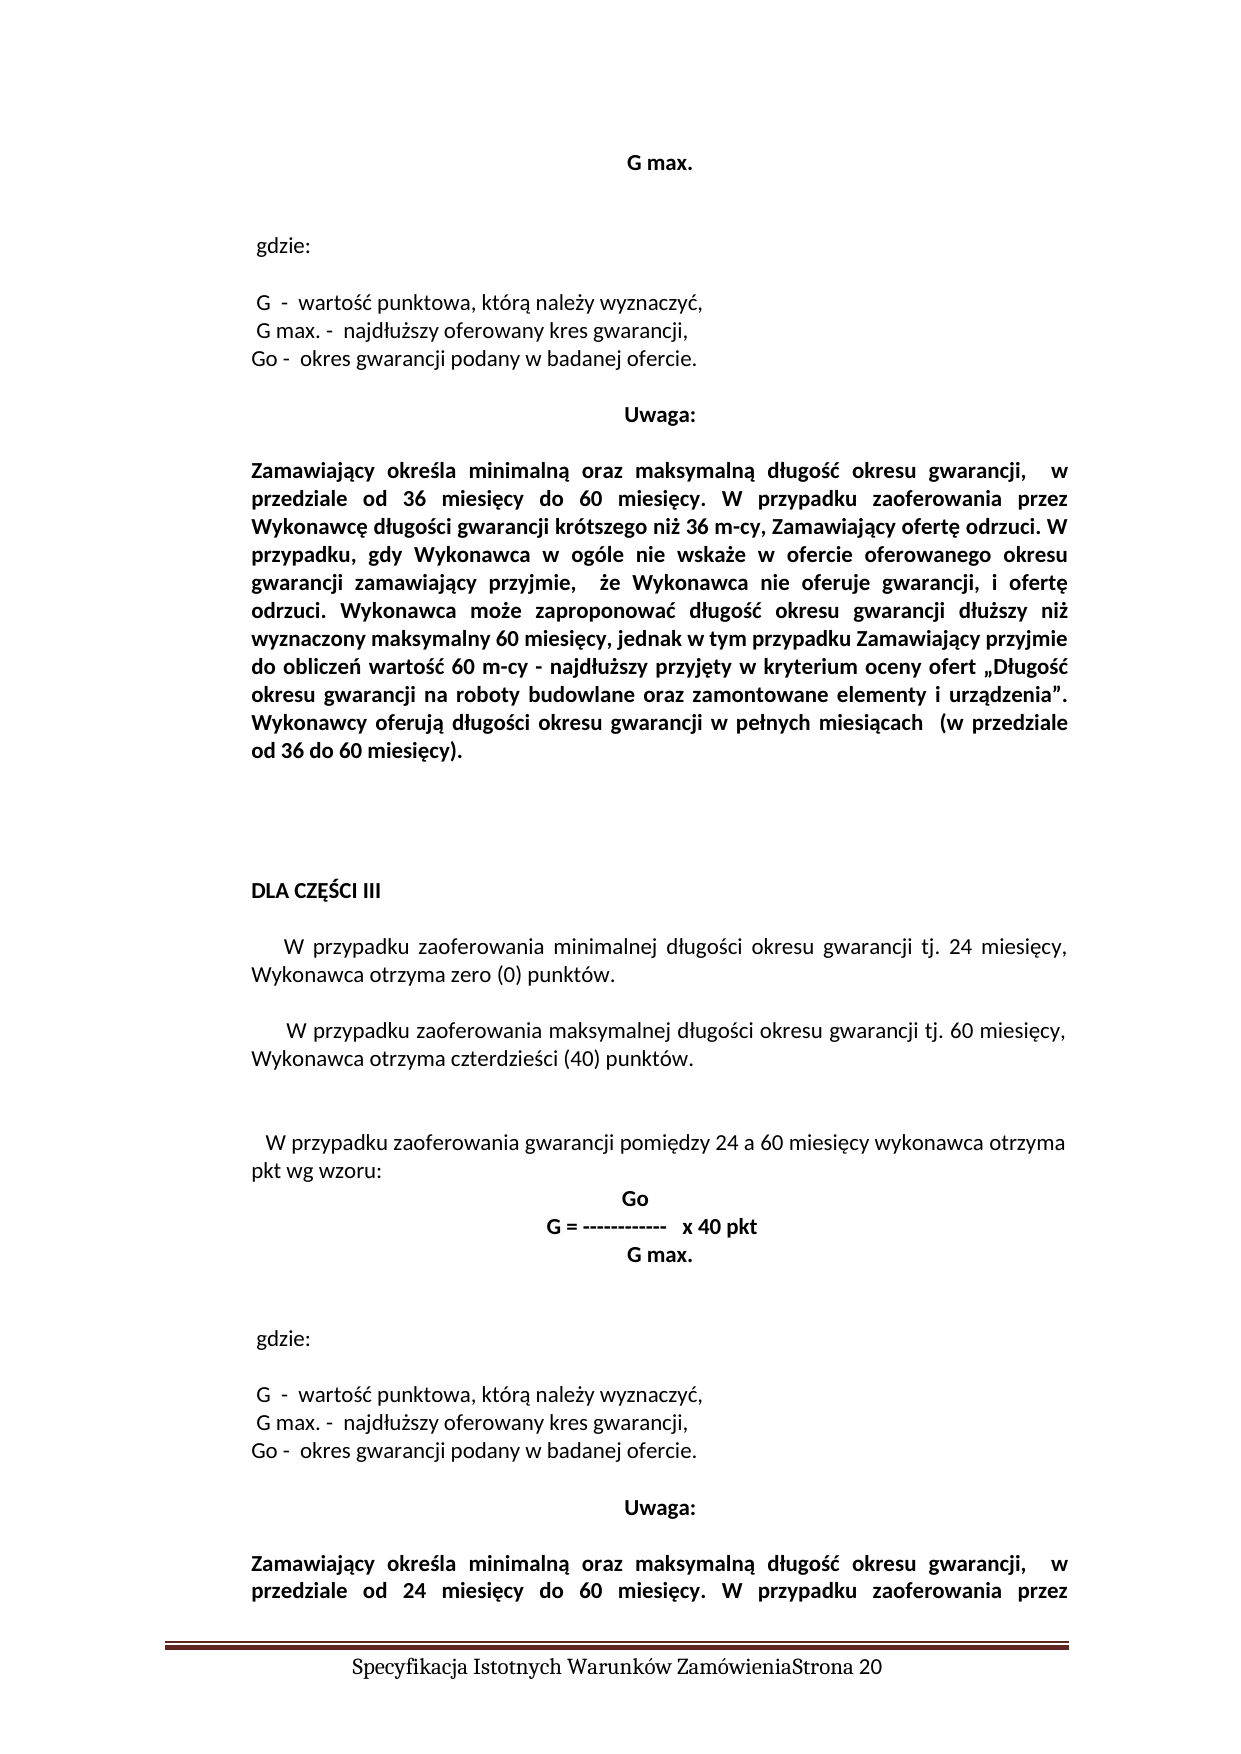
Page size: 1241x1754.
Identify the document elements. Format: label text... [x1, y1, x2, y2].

list Go [251, 1184, 1069, 1212]
list Uwaga: [251, 1493, 1069, 1521]
text gdzie: [251, 232, 1069, 260]
list W przypadku zaoferowania gwarancji pomiędzy 24 a 60 miesięcy wykonawca otrzyma pkt wg wzoru: [148, 1128, 1069, 1184]
text G - wartość punktowa, którą należy wyznaczyć, [251, 1381, 1069, 1408]
text G - wartość punktowa, którą należy wyznaczyć, [251, 288, 1069, 316]
text G max. - najdłuższy oferowany kres gwarancji, [251, 1408, 1069, 1437]
list Uwaga: [251, 400, 1069, 428]
text G max. - najdłuższy oferowany kres gwarancji, [251, 316, 1069, 344]
list G max. [251, 1240, 1069, 1268]
text Go - okres gwarancji podany w badanej ofercie. [251, 344, 1069, 372]
list Zamawiający określa minimalną oraz maksymalną długość okresu gwarancji, w przedziale od 36 miesięcy do 60 miesięcy. W przypadku zaoferowania przez Wykonawcę długości gwarancji krótszego niż 36 m-cy, Zamawiający ofertę odrzuci. W przypadku, gdy Wykonawca w ogóle nie wskaże w ofercie oferowanego okresu gwarancji zamawiający przyjmie, że Wykonawca nie oferuje gwarancji, i ofertę odrzuci. Wykonawca może zaproponować długość okresu gwarancji dłuższy niż wyznaczony maksymalny 60 miesięcy, jednak w tym przypadku Zamawiający przyjmie do obliczeń wartość 60 m-cy - najdłuższy przyjęty w kryterium oceny ofert „Długość okresu gwarancji na roboty budowlane oraz zamontowane elementy i urządzenia”. Wykonawcy oferują długości okresu gwarancji w pełnych miesiącach (w przedziale od 36 do 60 miesięcy). [251, 456, 1069, 764]
text gdzie: [251, 1324, 1069, 1352]
list G max. [251, 148, 1069, 176]
list DLA CZĘŚCI III [251, 876, 1069, 904]
list Zamawiający określa minimalną oraz maksymalną długość okresu gwarancji, w przedziale od 24 miesięcy do 60 miesięcy. W przypadku zaoferowania przez [251, 1549, 1069, 1605]
text Go - okres gwarancji podany w badanej ofercie. [251, 1437, 1069, 1464]
list W przypadku zaoferowania minimalnej długości okresu gwarancji tj. 24 miesięcy, Wykonawca otrzyma zero (0) punktów. [221, 932, 1069, 988]
list W przypadku zaoferowania maksymalnej długości okresu gwarancji tj. 60 miesięcy, Wykonawca otrzyma czterdzieści (40) punktów. [148, 1016, 1069, 1072]
list G = ------------ x 40 pkt [251, 1212, 1069, 1240]
